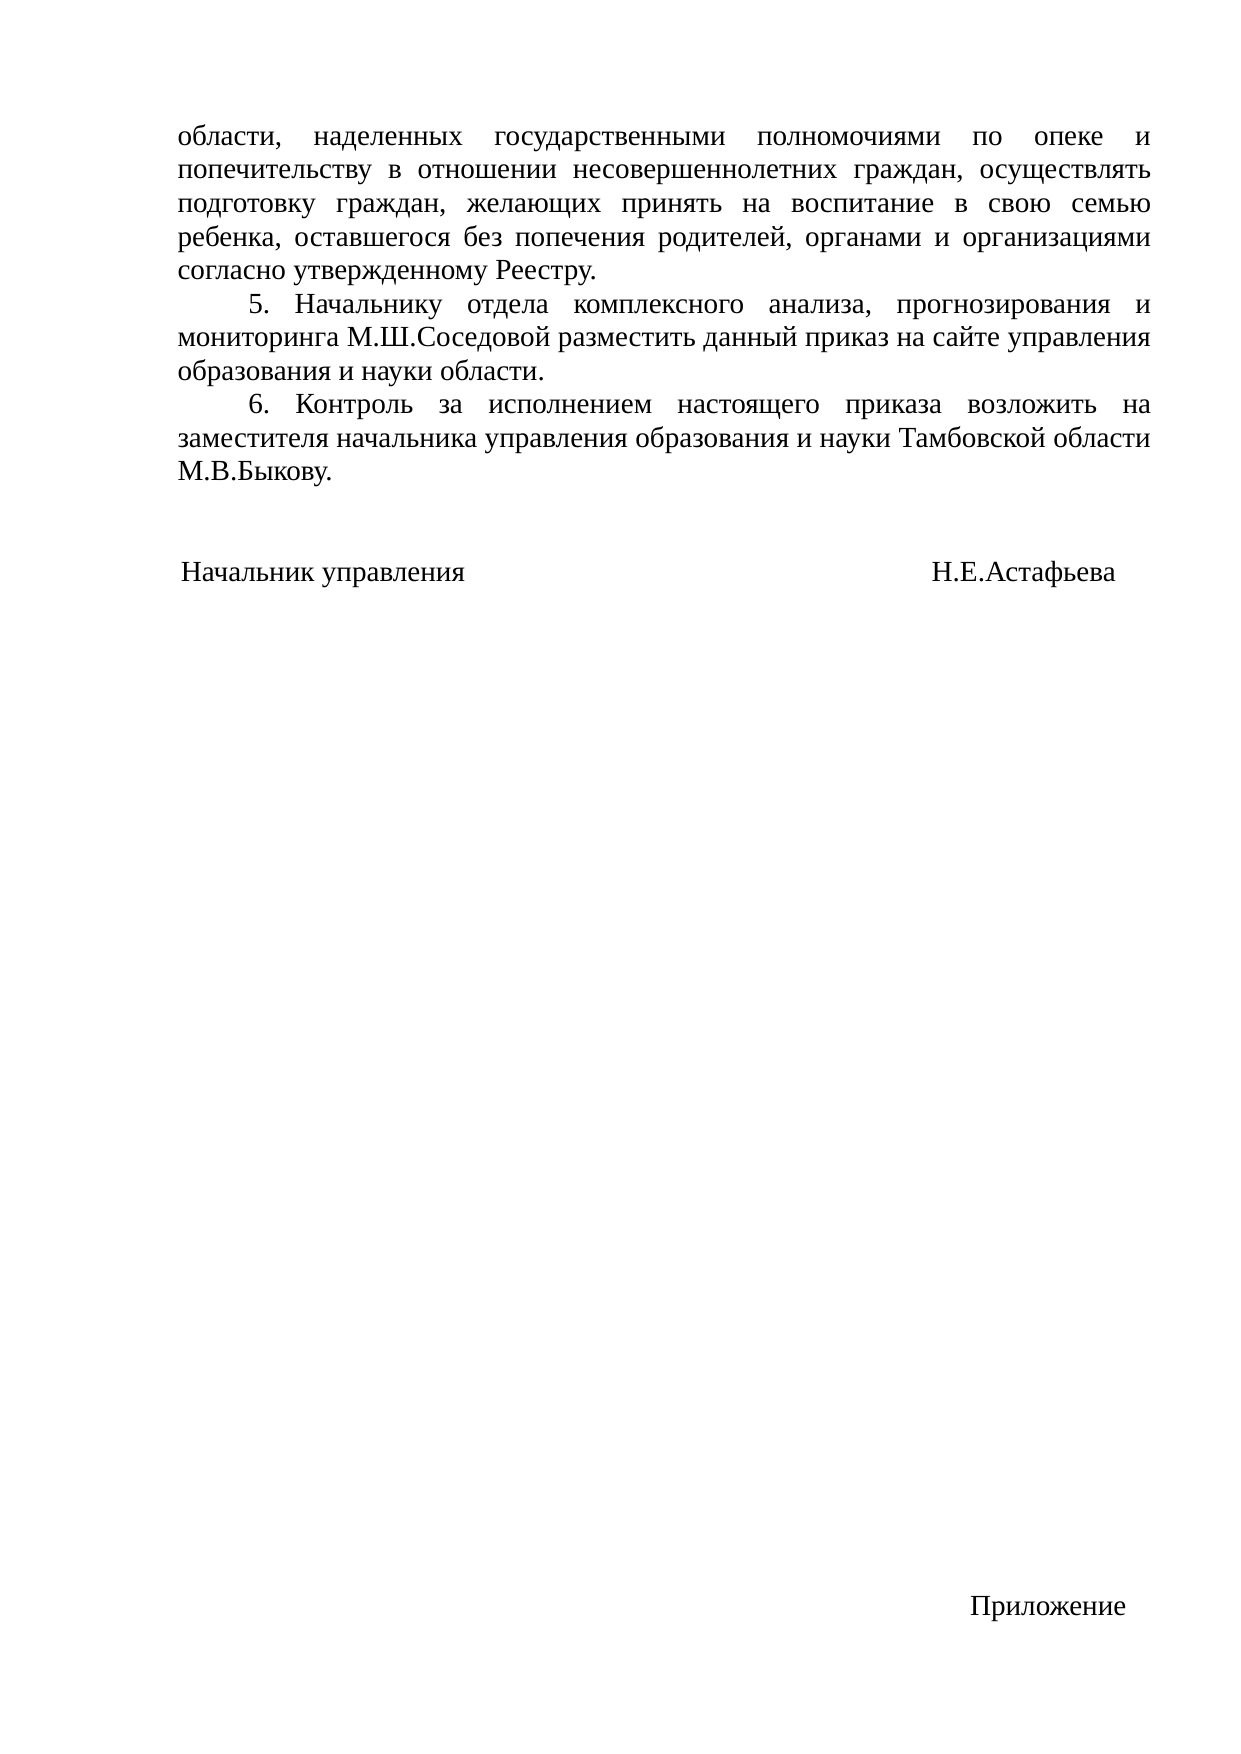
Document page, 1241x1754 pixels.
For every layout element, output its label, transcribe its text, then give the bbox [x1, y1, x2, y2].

text области, наделенных государственными полномочиями по опеке и попечительству в отношении несовершеннолетних граждан, осуществлять подготовку граждан, желающих принять на воспитание в свою семью ребенка, оставшегося без попечения родителей, органами и организациями согласно утвержденному Реестру. [177, 118, 1152, 286]
text 6. Контроль за исполнением настоящего приказа возложить на заместителя начальника управления образования и науки Тамбовской области М.В.Быкову. [177, 386, 1152, 487]
text Начальник управления Н.Е.Астафьева [177, 554, 1152, 588]
text 5. Начальнику отдела комплексного анализа, прогнозирования и мониторинга М.Ш.Соседовой разместить данный приказ на сайте управления образования и науки области. [177, 286, 1152, 386]
text Приложение [177, 1588, 1126, 1622]
